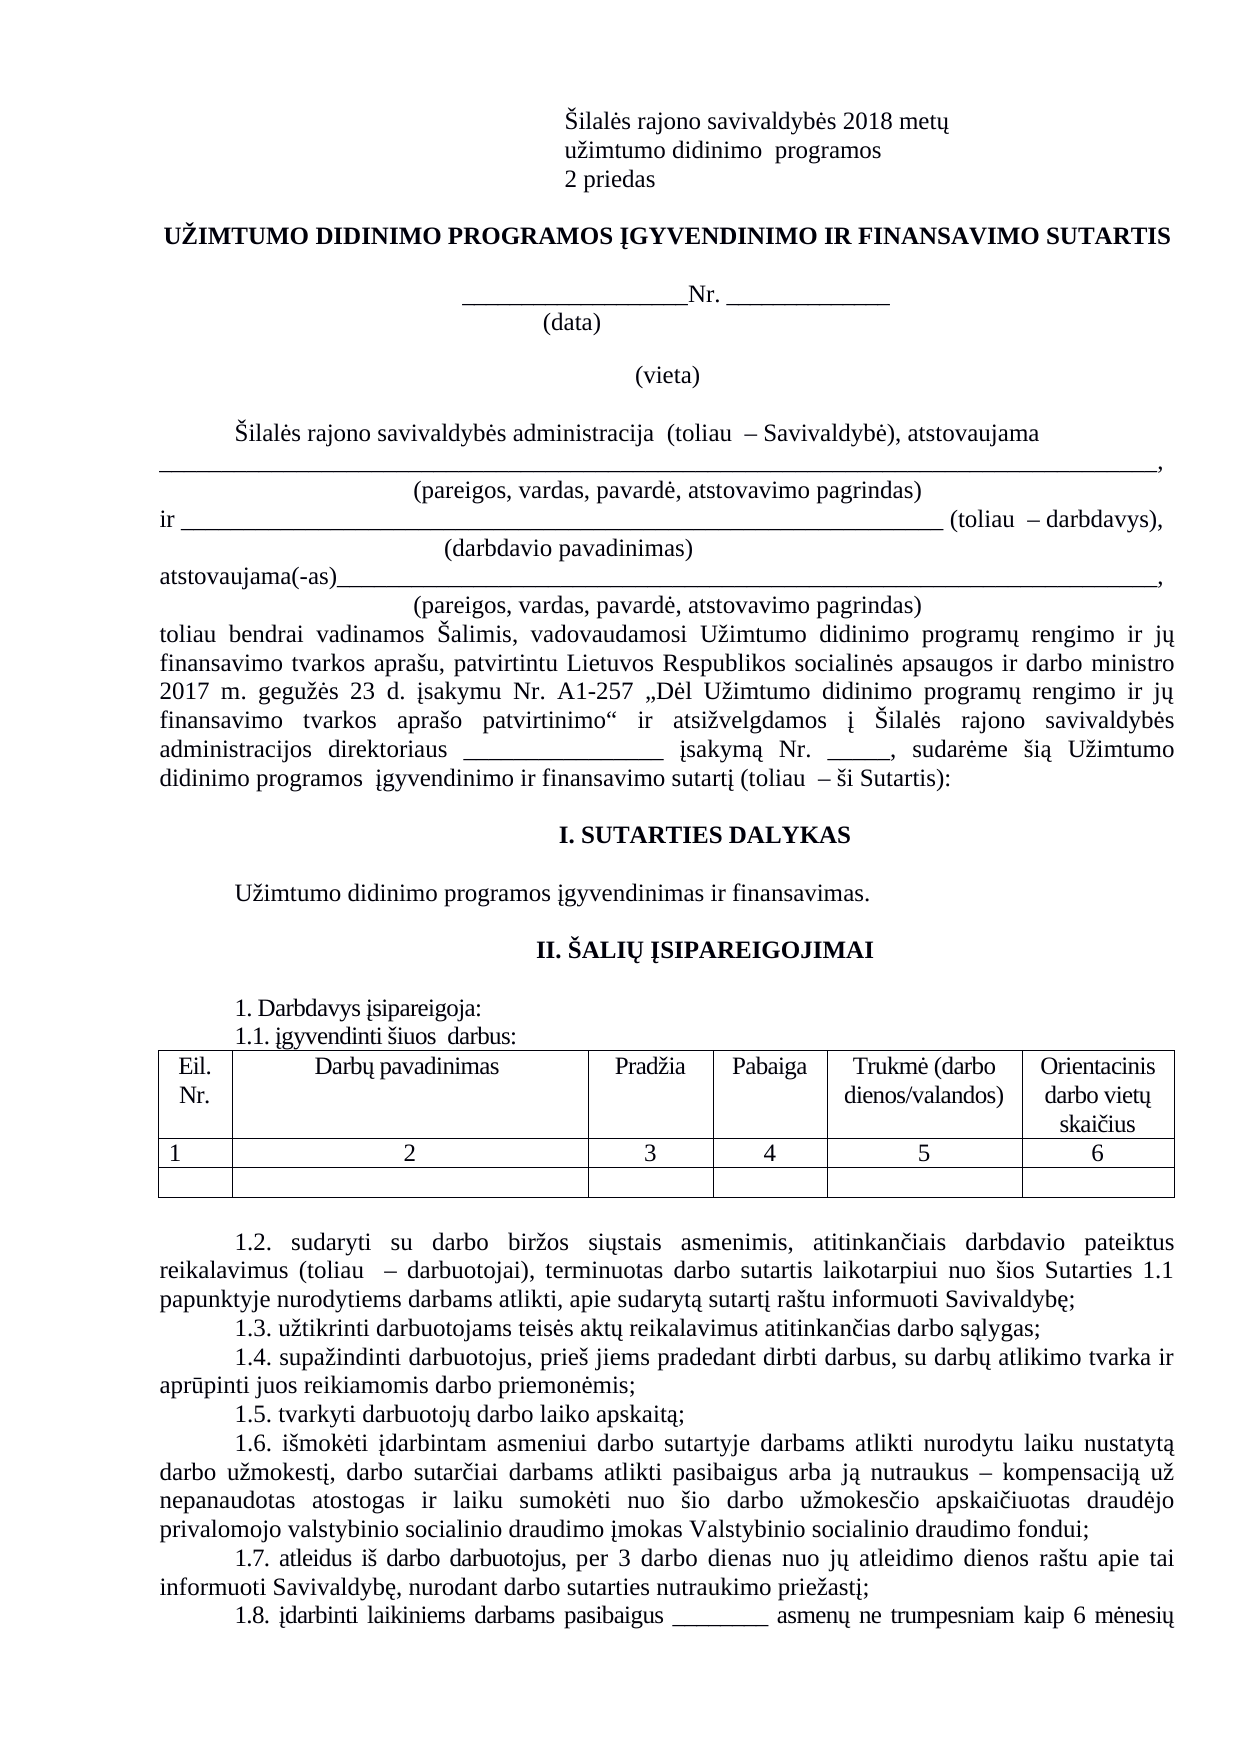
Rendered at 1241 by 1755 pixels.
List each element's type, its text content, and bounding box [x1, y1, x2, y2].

table_cell 2 [233, 1139, 588, 1167]
text (pareigos, vardas, pavardė, atstovavimo pagrindas) [159, 590, 1175, 619]
table_header Orientacinis darbo vietų skaičius [1023, 1051, 1174, 1137]
text Nr. [159, 279, 1175, 307]
text I. SUTARTIES DALYKAS [159, 820, 1175, 849]
text 1.2. sudaryti su darbo biržos siųstais asmenimis, atitinkančiais darbdavio pateiktus reikalavimus (toliau – darbuotojai), terminuotas darbo sutartis laikotarpiui nuo šios Sutarties 1.1 papunktyje nurodytiems darbams atlikti, apie sudarytą sutartį raštu informuoti Savivaldybę; [159, 1227, 1175, 1313]
text toliau bendrai vadinamos Šalimis, vadovaudamosi Užimtumo didinimo programų rengimo ir jų finansavimo tvarkos aprašu, patvirtintu Lietuvos Respublikos socialinės apsaugos ir darbo ministro 2017 m. gegužės 23 d. įsakymu Nr. A1-257 „Dėl Užimtumo didinimo programų rengimo ir jų finansavimo tvarkos aprašo patvirtinimo“ ir atsižvelgdamos į Šilalės rajono savivaldybės administracijos direktoriaus ________________ įsakymą Nr. _____, sudarėme šią Užimtumo didinimo programos įgyvendinimo ir finansavimo sutartį (toliau – ši Sutartis): [159, 619, 1175, 791]
text Užimtumo didinimo programos įgyvendinimas ir finansavimas. [159, 878, 1175, 906]
table_cell [714, 1168, 827, 1197]
text ir (toliau – darbdavys), [159, 504, 1175, 533]
table_cell 6 [1023, 1139, 1174, 1167]
text (pareigos, vardas, pavardė, atstovavimo pagrindas) [159, 475, 1175, 504]
table_cell [1023, 1168, 1174, 1197]
table_cell [589, 1168, 713, 1197]
table_cell [828, 1168, 1022, 1197]
text 1.8. įdarbinti laikiniems darbams pasibaigus ________ asmenų ne trumpesniam kaip 6 mėnesių [159, 1601, 1175, 1629]
table_header Darbų pavadinimas [233, 1051, 588, 1137]
text , [159, 446, 1175, 475]
text (vieta) [159, 360, 1175, 389]
text Šilalės rajono savivaldybės 2018 metų [429, 106, 1175, 135]
text Šilalės rajono savivaldybės administracija (toliau – Savivaldybė), atstovaujama [159, 418, 1175, 446]
text 1.4. supažindinti darbuotojus, prieš jiems pradedant dirbti darbus, su darbų atlikimo tvarka ir aprūpinti juos reikiamomis darbo priemonėmis; [159, 1342, 1175, 1399]
table_header Eil. Nr. [159, 1051, 232, 1137]
text atstovaujama(-as) , [159, 561, 1175, 590]
text 1.5. tvarkyti darbuotojų darbo laiko apskaitą; [159, 1399, 1175, 1428]
table_cell 1 [159, 1139, 232, 1167]
text UŽIMTUMO DIDINIMO PROGRAMOS ĮGYVENDINIMO IR FINANSAVIMO SUTARTIS [159, 221, 1175, 250]
text 2 priedas [564, 164, 1175, 192]
text II. ŠALIŲ ĮSIPAREIGOJIMAI [159, 935, 1175, 964]
table_cell [233, 1168, 588, 1197]
text (data) [159, 307, 1175, 336]
table_cell 3 [589, 1139, 713, 1167]
table_header Pabaiga [714, 1051, 827, 1137]
text užimtumo didinimo programos [429, 135, 1175, 164]
text 1.7. atleidus iš darbo darbuotojus, per 3 darbo dienas nuo jų atleidimo dienos raštu apie tai informuoti Savivaldybę, nurodant darbo sutarties nutraukimo priežastį; [159, 1543, 1175, 1601]
text 1.3. užtikrinti darbuotojams teisės aktų reikalavimus atitinkančias darbo sąlygas; [159, 1313, 1175, 1342]
table_header Trukmė (darbo dienos/valandos) [828, 1051, 1022, 1137]
table_header Pradžia [589, 1051, 713, 1137]
table_cell 4 [714, 1139, 827, 1167]
table_cell [159, 1168, 232, 1197]
text 1.6. išmokėti įdarbintam asmeniui darbo sutartyje darbams atlikti nurodytu laiku nustatytą darbo užmokestį, darbo sutarčiai darbams atlikti pasibaigus arba ją nutraukus – kompensaciją už nepanaudotas atostogas ir laiku sumokėti nuo šio darbo užmokesčio apskaičiuotas draudėjo privalomojo valstybinio socialinio draudimo įmokas Valstybinio socialinio draudimo fondui; [159, 1428, 1175, 1543]
table_cell 5 [828, 1139, 1022, 1167]
text (darbdavio pavadinimas) [159, 533, 1175, 561]
text 1. Darbdavys įsipareigoja: [159, 993, 1175, 1021]
text 1.1. įgyvendinti šiuos darbus: [159, 1021, 1175, 1050]
